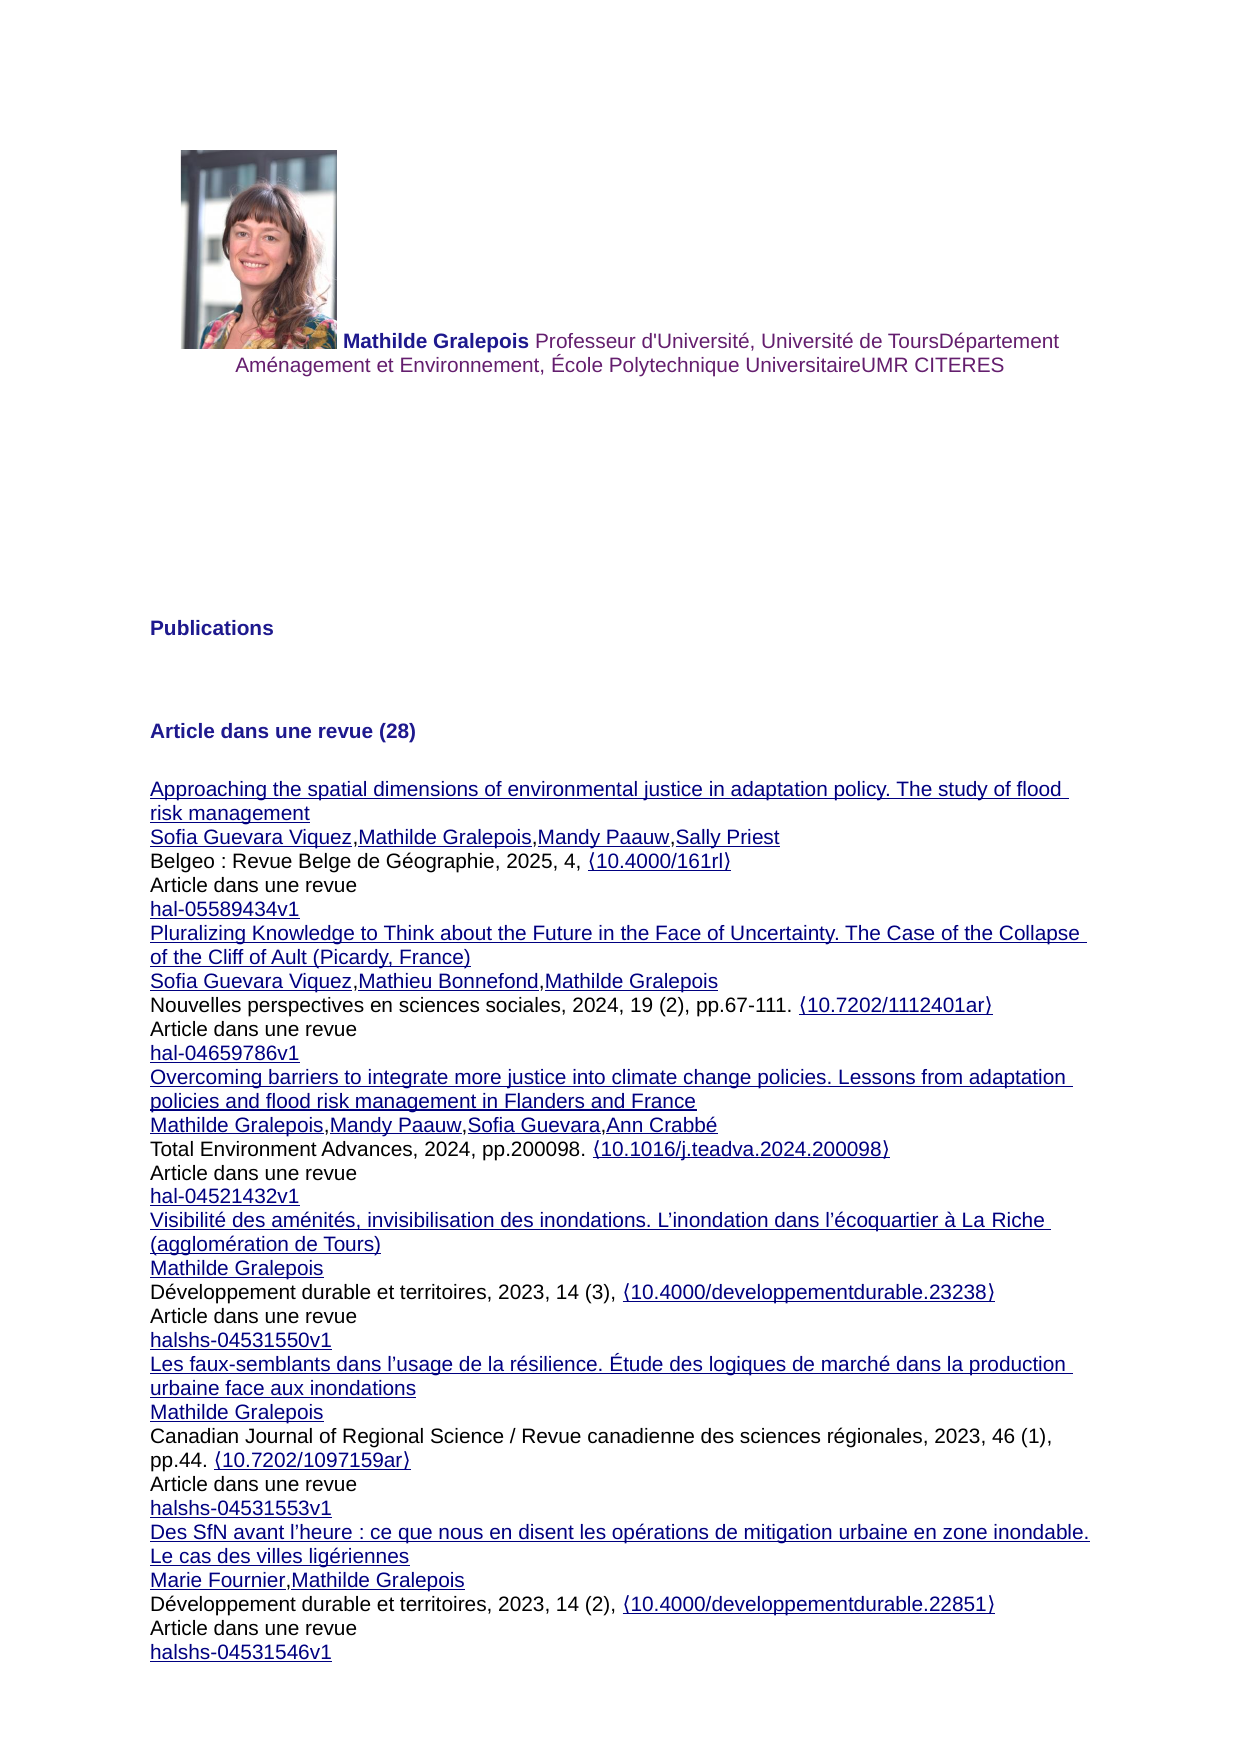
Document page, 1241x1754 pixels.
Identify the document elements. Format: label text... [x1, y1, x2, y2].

subtitle Mathilde Gralepois Professeur d'Université, Université de ToursDépartement Aménagement et Environnement, École Polytechnique UniversitaireUMR CITERES [150, 150, 1090, 377]
table_cell Des SfN avant l’heure : ce que nous en disent les opérations de mitigation urbaine en zone inondable. [150, 1520, 1090, 1541]
table_cell Les faux-semblants dans l’usage de la résilience. Étude des logiques de marché dans la production urbaine face aux inondations Mathilde Gralepois Canadian Journal of Regional Science / Revue canadienne des sciences régionales, 2023, 46 (1), pp.44. ⟨10.7202/1097159ar⟩ Article dans une revue halshs-04531553v1 [150, 1352, 1090, 1520]
table_cell Pluralizing Knowledge to Think about the Future in the Face of Uncertainty. The Case of the Collapse of the Cliff of Ault (Picardy, France) Sofia Guevara Viquez,Mathieu Bonnefond,Mathilde Gralepois Nouvelles perspectives en sciences sociales, 2024, 19 (2), pp.67-111. ⟨10.7202/1112401ar⟩ Article dans une revue hal-04659786v1 [150, 921, 1090, 1064]
subtitle Publications [150, 616, 1090, 639]
table_cell Overcoming barriers to integrate more justice into climate change policies. Lessons from adaptation policies and flood risk management in Flanders and France Mathilde Gralepois,Mandy Paauw,Sofia Guevara,Ann Crabbé Total Environment Advances, 2024, pp.200098. ⟨10.1016/j.teadva.2024.200098⟩ Article dans une revue hal-04521432v1 [150, 1065, 1090, 1208]
table_header Approaching the spatial dimensions of environmental justice in adaptation policy. The study of flood risk management Sofia Guevara Viquez,Mathilde Gralepois,Mandy Paauw,Sally Priest Belgeo : Revue Belge de Géographie, 2025, 4, ⟨10.4000/161rl⟩ Article dans une revue hal-05589434v1 [150, 777, 1090, 921]
picture [180, 150, 337, 349]
table_cell Le cas des villes ligériennes Marie Fournier,Mathilde Gralepois Développement durable et territoires, 2023, 14 (2), ⟨10.4000/developpementdurable.22851⟩ Article dans une revue halshs-04531546v1 [150, 1542, 1090, 1663]
table_cell Visibilité des aménités, invisibilisation des inondations. L’inondation dans l’écoquartier à La Riche (agglomération de Tours) Mathilde Gralepois Développement durable et territoires, 2023, 14 (3), ⟨10.4000/developpementdurable.23238⟩ Article dans une revue halshs-04531550v1 [150, 1208, 1090, 1352]
subtitle Article dans une revue (28) [150, 719, 1090, 743]
